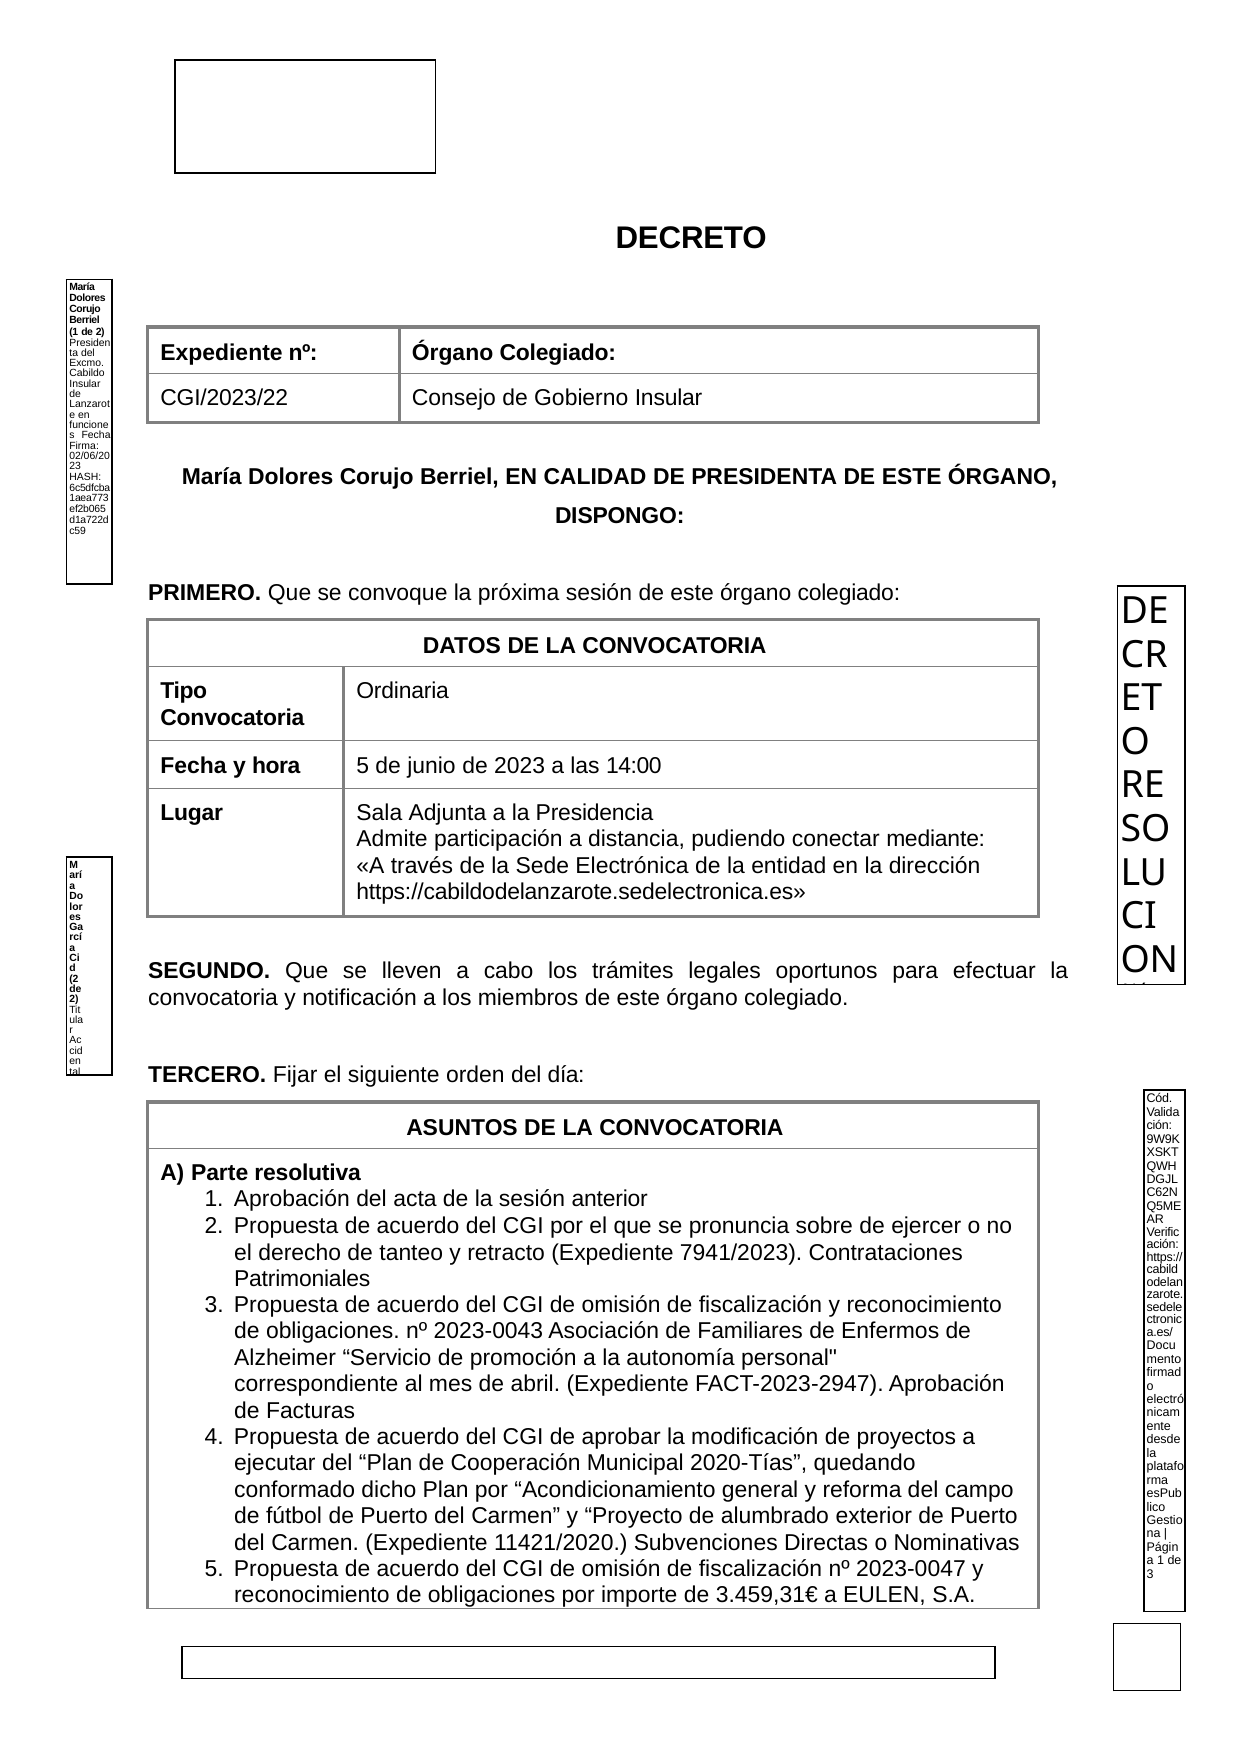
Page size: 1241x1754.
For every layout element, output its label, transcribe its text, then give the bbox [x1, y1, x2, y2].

table_header Órgano Colegiado: [401, 329, 1037, 373]
table_cell 5 de junio de 2023 a las 14:00 [345, 741, 1037, 788]
table_cell CGI/2023/22 [149, 374, 398, 421]
text María Dolores García Cid (2 de 2) Titular Accidental del Órgano de Apoyo Fecha Firma: 02/06/2023 [69, 861, 83, 1074]
text SEGUNDO. Que se lleven a cabo los trámites legales oportunos para efectuar la convocatoria y notificación a los miembros de este órgano colegiado. [148, 957, 1103, 1010]
table_cell Ordinaria [345, 667, 1037, 740]
text HASH: 6c5dfcba1aea773ef2b065d1a722dc59 [69, 472, 111, 536]
table_cell Fecha y hora [149, 741, 342, 788]
text Presidenta del Excmo. Cabildo Insular de Lanzarote en funciones Fecha Firma: 02/06/2023 [69, 338, 111, 472]
text Cód. Validación: 9W9KXSKTQWHDGJLC62NQ5MEAR [1146, 1092, 1184, 1226]
text DECRETO RESOLUCION [1120, 589, 1184, 981]
table_header DATOS DE LA CONVOCATORIA [149, 621, 1037, 666]
text TERCERO. Fijar el siguiente orden del día: [148, 1061, 1103, 1088]
text PRIMERO. Que se convoque la próxima sesión de este órgano colegiado: [148, 579, 1103, 606]
text María Dolores Corujo Berriel, EN CALIDAD DE PRESIDENTA DE ESTE ÓRGANO, DISPONGO: [182, 463, 1103, 528]
table_cell Parte resolutiva Aprobación del acta de la sesión anterior Propuesta de acuerdo del CGI por el que se pronuncia sobre de ejercer o no el derecho de tanteo y retracto (Expediente 7941/2023). Contrataciones Patrimoniales Propuesta de acuerdo del CGI de omisión de fiscalización y reconocimiento de obligaciones. nº 2023-0043 Asociación de Familiares de Enfermos de Alzheimer “Servicio de promoción a la autonomía personal" correspondiente al mes de abril. (Expediente FACT-2023-2947). Aprobación de Facturas Propuesta de acuerdo del CGI de aprobar la modificación de proyectos a ejecutar del “Plan de Cooperación Municipal 2020-Tías”, quedando conformado dicho Plan por “Acondicionamiento general y reforma del campo de fútbol de Puerto del Carmen” y “Proyecto de alumbrado exterior de Puerto del Carmen. (Expediente 11421/2020.) Subvenciones Directas o Nominativas Propuesta de acuerdo del CGI de omisión de fiscalización nº 2023-0047 y reconocimiento de obligaciones por importe de 3.459,31€ a EULEN, S.A. en [149, 1149, 1037, 1607]
text DECRETO [362, 219, 1019, 255]
table_cell Consejo de Gobierno Insular [401, 374, 1037, 421]
table_cell Tipo Convocatoria [149, 667, 342, 740]
text Verificación: https://cabildodelanzarote.sedelectronica.es/ [1146, 1226, 1184, 1339]
table_cell Sala Adjunta a la Presidencia Admite participación a distancia, pudiendo conectar mediante: «A través de la Sede Electrónica de la entidad en la dirección https://cabildodelanzarote.sedelectronica.es» [345, 789, 1037, 915]
text María Dolores Corujo Berriel (1 de 2) [69, 282, 111, 337]
table_cell Lugar [149, 789, 342, 915]
text Documento firmado electrónicamente desde la plataforma esPublico Gestiona | Página 1 de 3 [1146, 1339, 1184, 1581]
table_header Expediente nº: [149, 329, 398, 373]
table_header ASUNTOS DE LA CONVOCATORIA [149, 1104, 1037, 1148]
